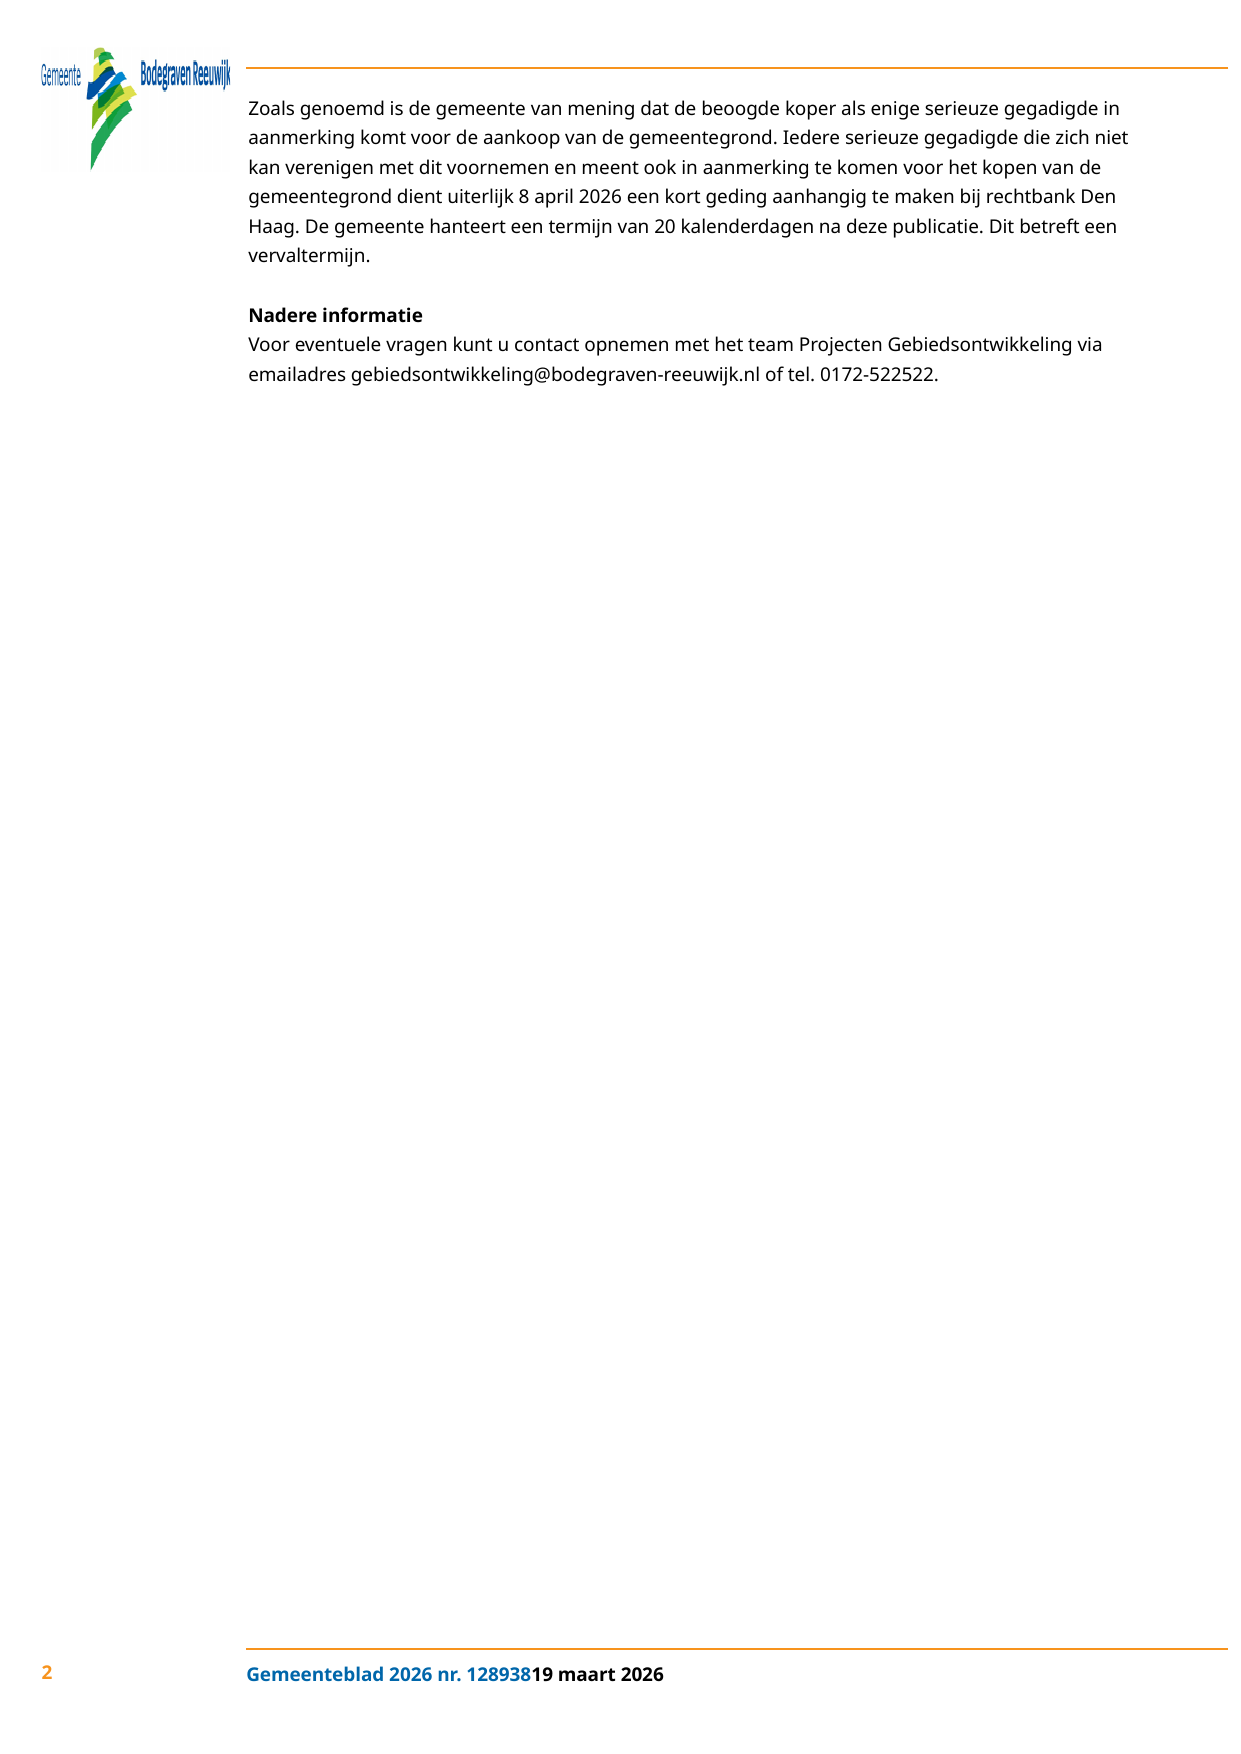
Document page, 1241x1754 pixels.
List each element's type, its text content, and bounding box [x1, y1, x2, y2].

text Zoals genoemd is de gemeente van mening dat de beoogde koper als enige serieuze gegadigde in aanmerking komt voor de aankoop van de gemeentegrond. Iedere serieuze gegadigde die zich niet kan verenigen met dit voornemen en meent ook in aanmerking te komen voor het kopen van de gemeentegrond dient uiterlijk 8 april 2026 een kort geding aanhangig te maken bij rechtbank Den Haag. De gemeente hanteert een termijn van 20 kalenderdagen na deze publicatie. Dit betreft een vervaltermijn. [248, 95, 1152, 268]
text Nadere informatie [248, 302, 1152, 328]
text Voor eventuele vragen kunt u contact opnemen met het team Projecten Gebiedsontwikkeling via emailadres gebiedsontwikkeling@bodegraven-reeuwijk.nl of tel. 0172-522522. [248, 331, 1152, 387]
picture [41, 47, 231, 172]
